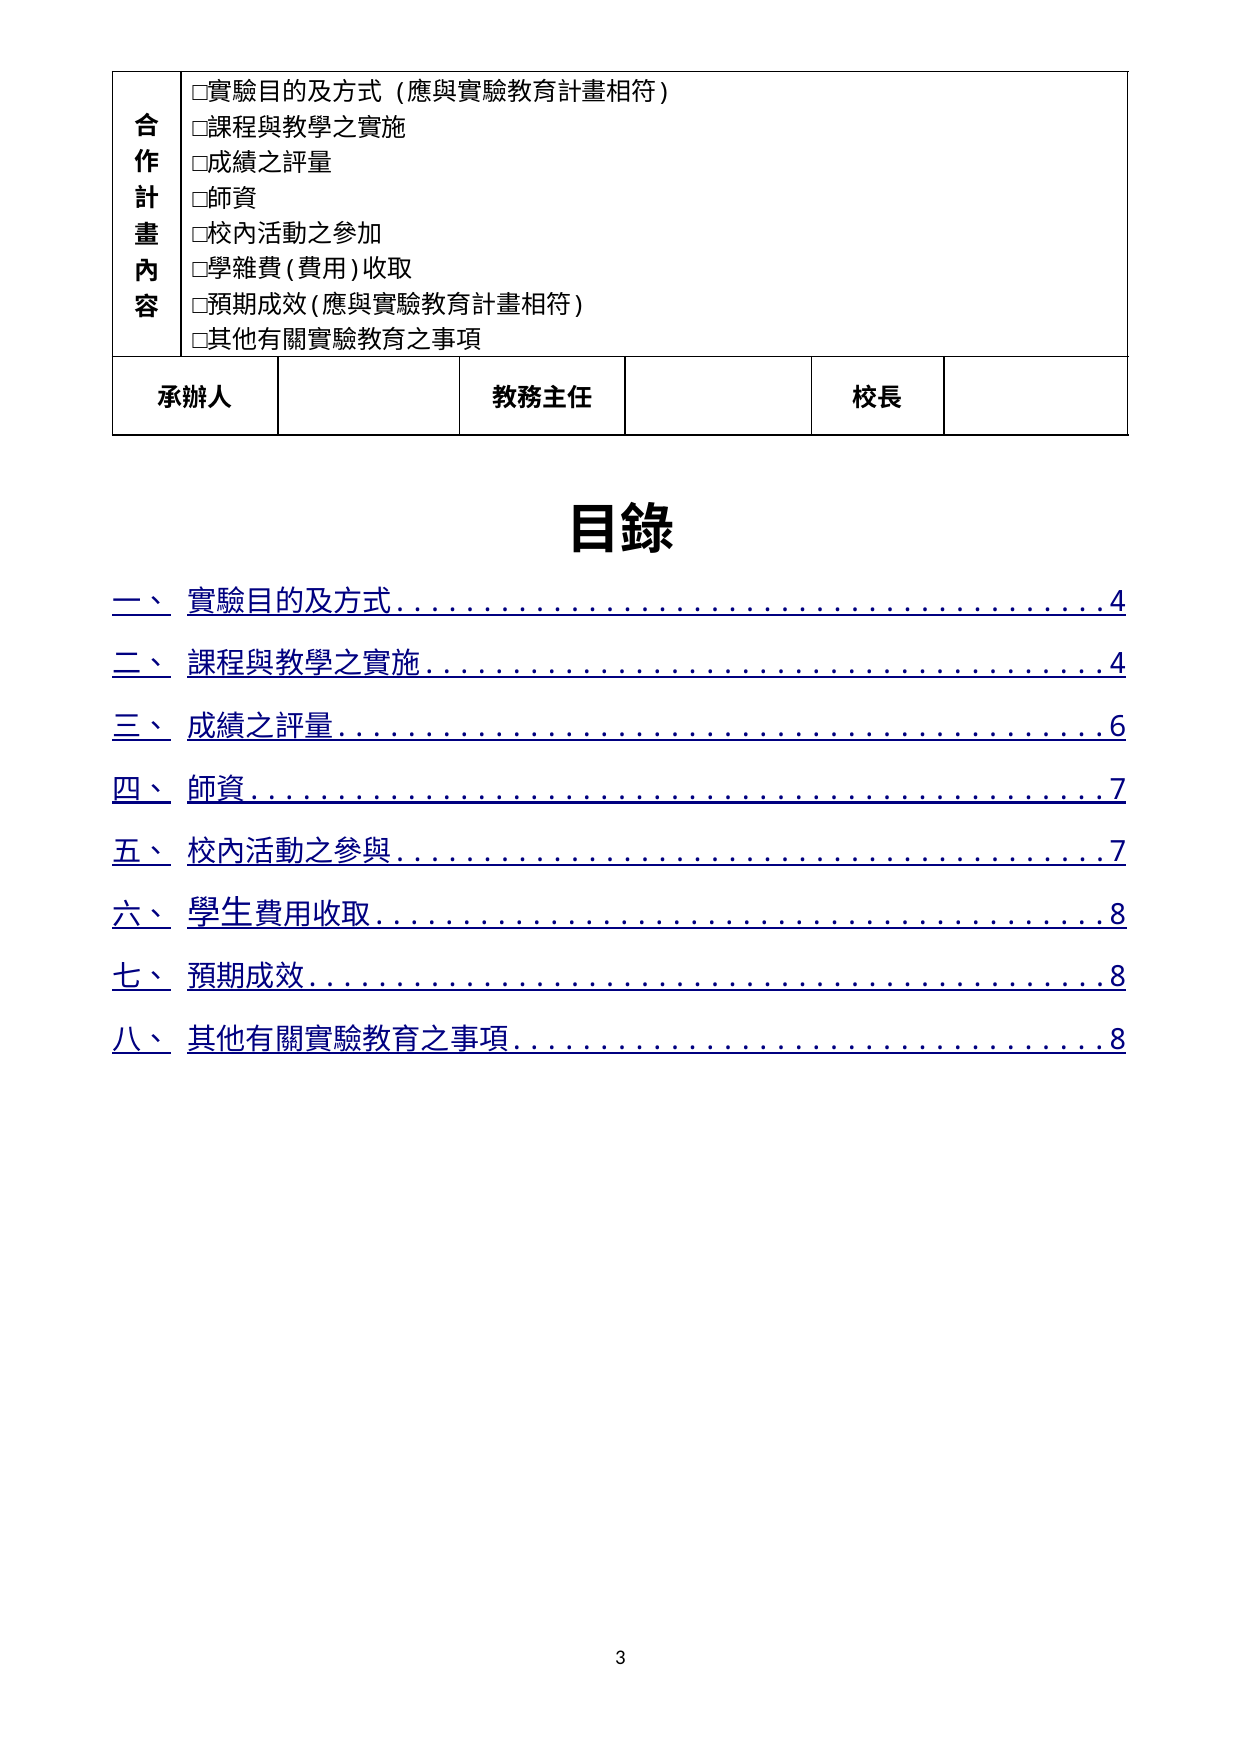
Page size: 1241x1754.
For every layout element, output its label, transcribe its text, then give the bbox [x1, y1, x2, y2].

table_cell □實驗目的及方式 (應與實驗教育計畫相符) □課程與教學之實施 □成績之評量 □師資 □校內活動之參加 □學雜費(費用)收取 □預期成效(應與實驗教育計畫相符) □其他有關實驗教育之事項 [182, 72, 1127, 356]
text 七、 預期成效 8 [112, 951, 1128, 997]
text 三、 成績之評量 6 [112, 701, 1128, 746]
table_cell 合作 計畫 內容 [113, 72, 180, 356]
table_cell 校長 [812, 357, 943, 434]
subtitle 目錄 [112, 486, 1128, 564]
text 八、 其他有關實驗教育之事項 8 [112, 1014, 1128, 1059]
text 四、 師資 7 [112, 763, 1128, 809]
table_cell 承辦人 [113, 357, 277, 434]
table_cell [626, 357, 811, 434]
table_cell [279, 357, 459, 434]
text 五、 校內活動之參與 7 [112, 826, 1128, 871]
text 一、 實驗目的及方式 4 [112, 576, 1128, 621]
text 六、 學生費用收取 8 [112, 889, 1128, 934]
text 二、 課程與教學之實施 4 [112, 638, 1128, 684]
table_cell [945, 357, 1127, 434]
table_cell 教務主任 [460, 357, 624, 434]
